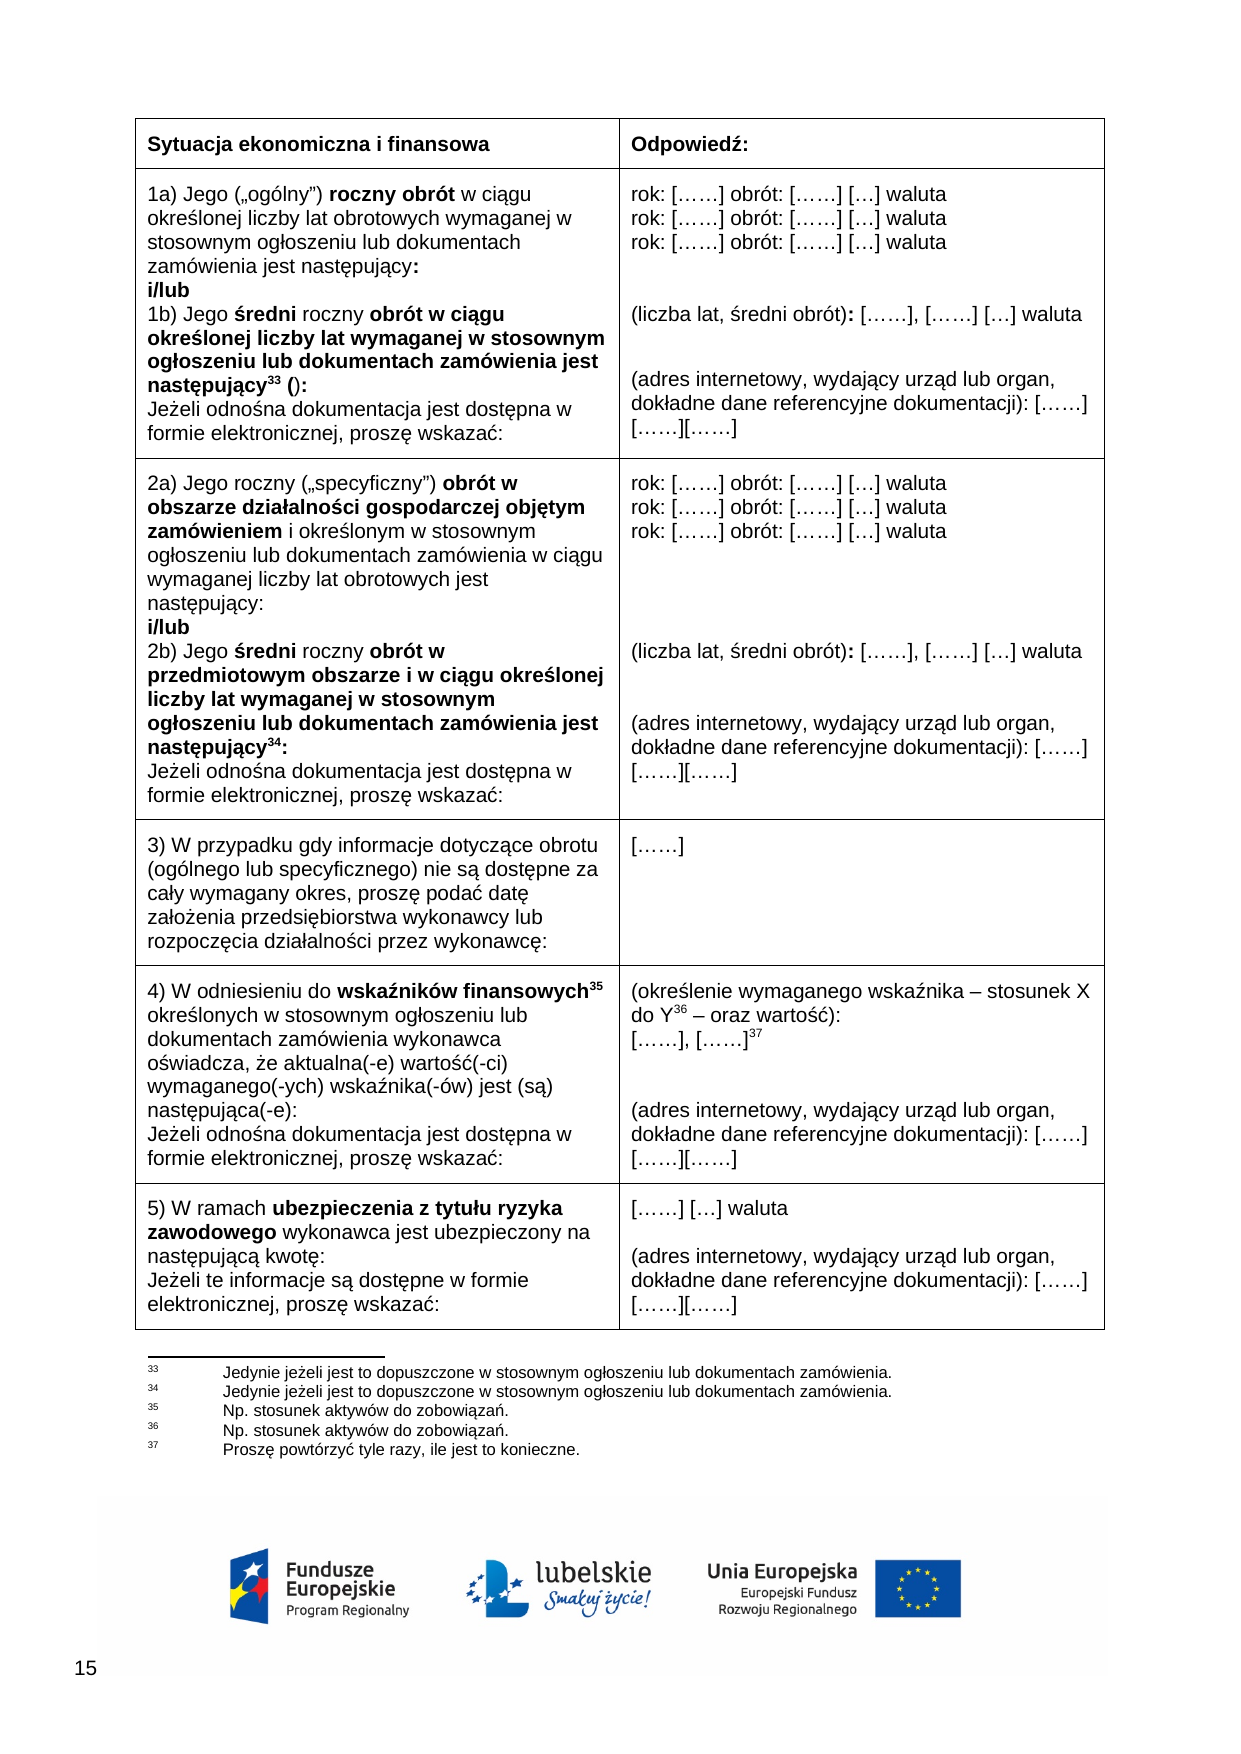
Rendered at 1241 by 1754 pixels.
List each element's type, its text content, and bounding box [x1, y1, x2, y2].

table_cell rok: [……] obrót: [……] […] waluta rok: [……] obrót: [……] […] waluta rok: [……] obrót: [……] […] waluta (liczba lat, średni obrót): [……], [……] […] waluta (adres internetowy, wydający urząd lub organ, dokładne dane referencyjne dokumentacji): [……][……][……] [620, 459, 1104, 819]
table_cell 5) W ramach ubezpieczenia z tytułu ryzyka zawodowego wykonawca jest ubezpieczony na następującą kwotę: Jeżeli te informacje są dostępne w formie elektronicznej, proszę wskazać: [136, 1184, 619, 1328]
table_cell 1a) Jego („ogólny”) roczny obrót w ciągu określonej liczby lat obrotowych wymaganej w stosownym ogłoszeniu lub dokumentach zamówienia jest następujący: i/lub 1b) Jego średni roczny obrót w ciągu określonej liczby lat wymaganej w stosownym ogłoszeniu lub dokumentach zamówienia jest następujący (): Jeżeli odnośna dokumentacja jest dostępna w formie elektronicznej, proszę wskazać: [136, 169, 619, 458]
table_cell 4) W odniesieniu do wskaźników finansowych określonych w stosownym ogłoszeniu lub dokumentach zamówienia wykonawca oświadcza, że aktualna(-e) wartość(-ci) wymaganego(-ych) wskaźnika(-ów) jest (są) następująca(-e): Jeżeli odnośna dokumentacja jest dostępna w formie elektronicznej, proszę wskazać: [136, 966, 619, 1183]
table_header Odpowiedź: [620, 119, 1104, 168]
table_cell [……] […] waluta (adres internetowy, wydający urząd lub organ, dokładne dane referencyjne dokumentacji): [……][……][……] [620, 1184, 1104, 1328]
table_cell (określenie wymaganego wskaźnika – stosunek X do Y – oraz wartość): [……], [……] (adres internetowy, wydający urząd lub organ, dokładne dane referencyjne dokumentacji): [……][……][……] [620, 966, 1104, 1183]
picture [97, 1496, 1108, 1676]
table_cell [……] [620, 820, 1104, 965]
table_cell 2a) Jego roczny („specyficzny”) obrót w obszarze działalności gospodarczej objętym zamówieniem i określonym w stosownym ogłoszeniu lub dokumentach zamówienia w ciągu wymaganej liczby lat obrotowych jest następujący: i/lub 2b) Jego średni roczny obrót w przedmiotowym obszarze i w ciągu określonej liczby lat wymaganej w stosownym ogłoszeniu lub dokumentach zamówienia jest następujący: Jeżeli odnośna dokumentacja jest dostępna w formie elektronicznej, proszę wskazać: [136, 459, 619, 819]
table_cell 3) W przypadku gdy informacje dotyczące obrotu (ogólnego lub specyficznego) nie są dostępne za cały wymagany okres, proszę podać datę założenia przedsiębiorstwa wykonawcy lub rozpoczęcia działalności przez wykonawcę: [136, 820, 619, 965]
table_header Sytuacja ekonomiczna i finansowa [136, 119, 619, 168]
table_cell rok: [……] obrót: [……] […] waluta rok: [……] obrót: [……] […] waluta rok: [……] obrót: [……] […] waluta (liczba lat, średni obrót): [……], [……] […] waluta (adres internetowy, wydający urząd lub organ, dokładne dane referencyjne dokumentacji): [……][……][……] [620, 169, 1104, 458]
